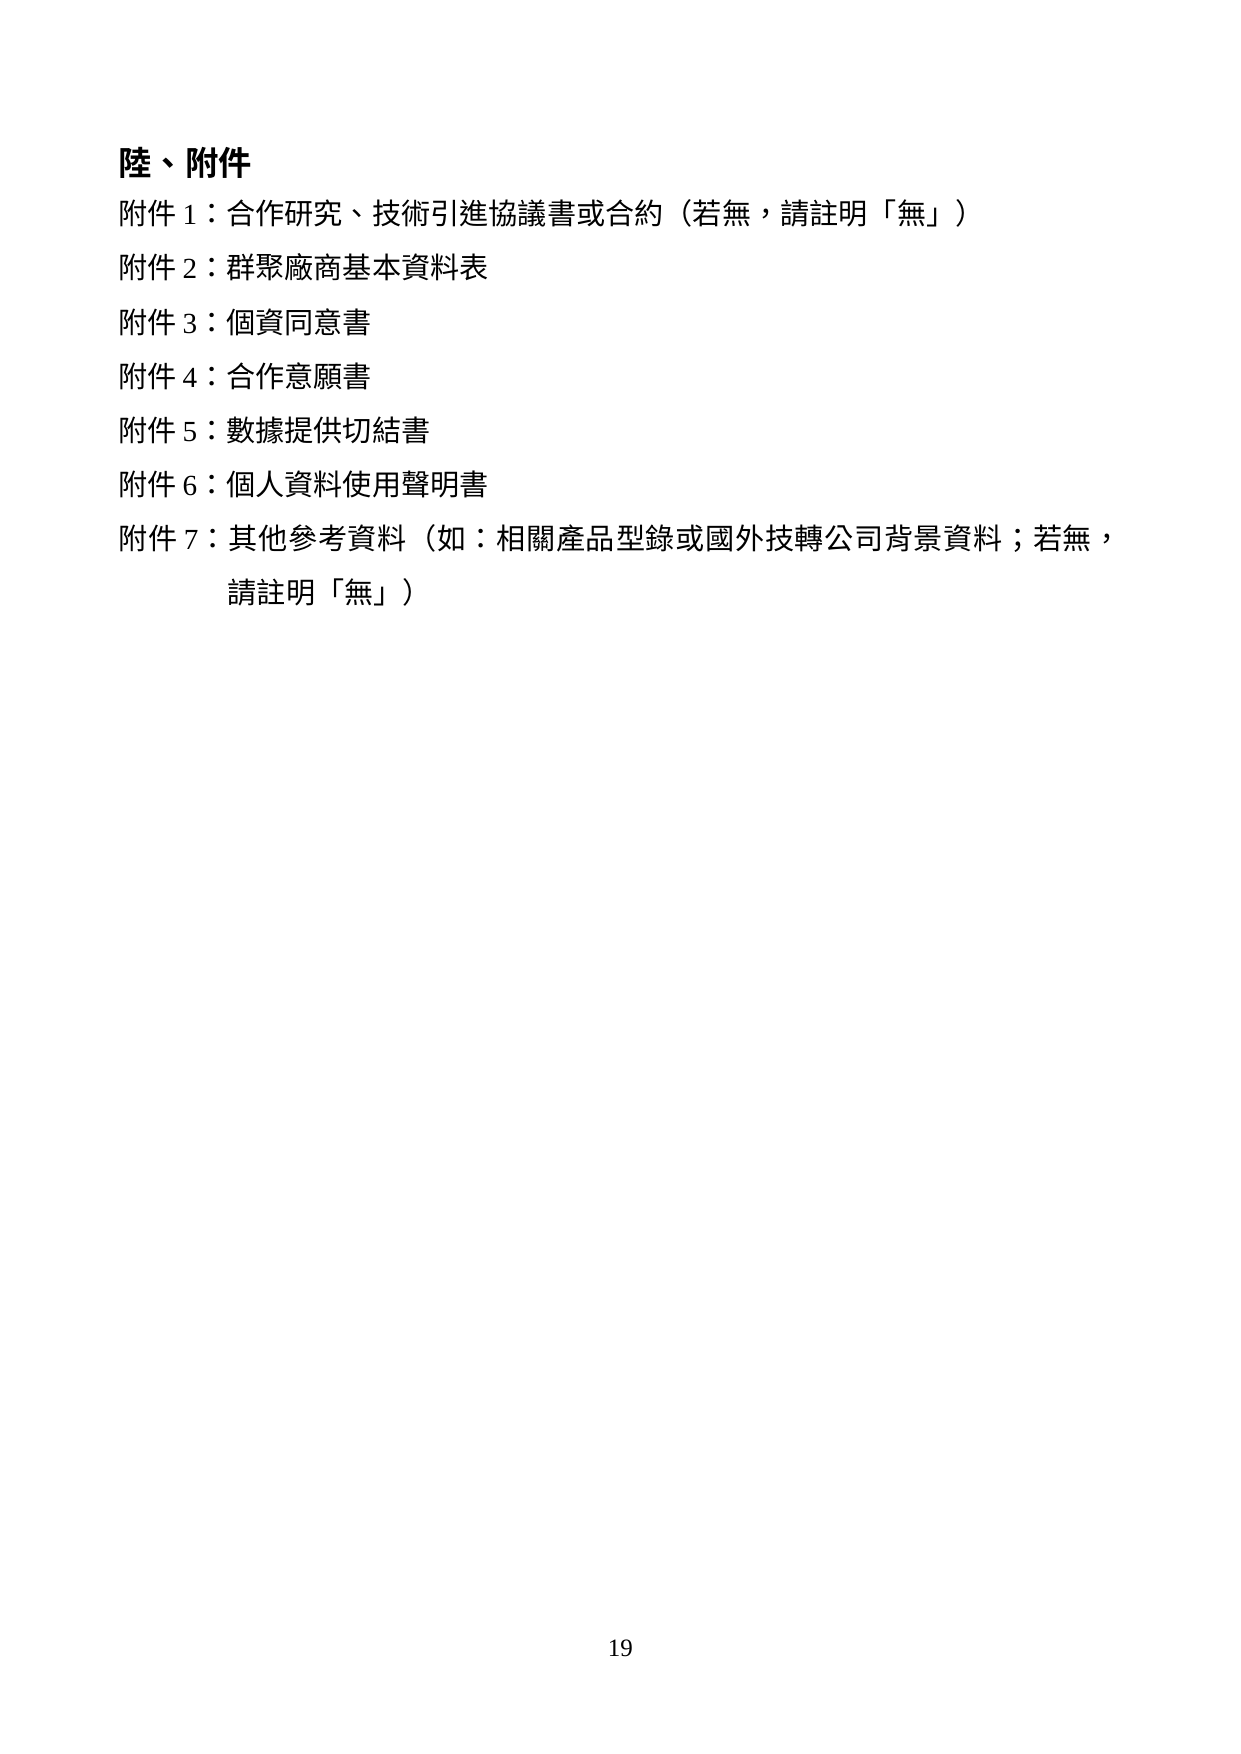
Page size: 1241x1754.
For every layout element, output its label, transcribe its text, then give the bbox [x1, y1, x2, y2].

subtitle 陸、附件 [118, 119, 1122, 181]
text 附件5：數據提供切結書 [118, 398, 1122, 452]
text 附件1：合作研究、技術引進協議書或合約（若無，請註明「無」） [118, 181, 1122, 236]
text 附件4：合作意願書 [118, 344, 1122, 398]
text 附件7：其他參考資料（如：相關產品型錄或國外技轉公司背景資料；若無，請註明「無」） [118, 506, 1122, 615]
text 附件6：個人資料使用聲明書 [118, 452, 1122, 506]
text 附件3：個資同意書 [118, 290, 1122, 344]
text 附件2：群聚廠商基本資料表 [118, 236, 1122, 290]
